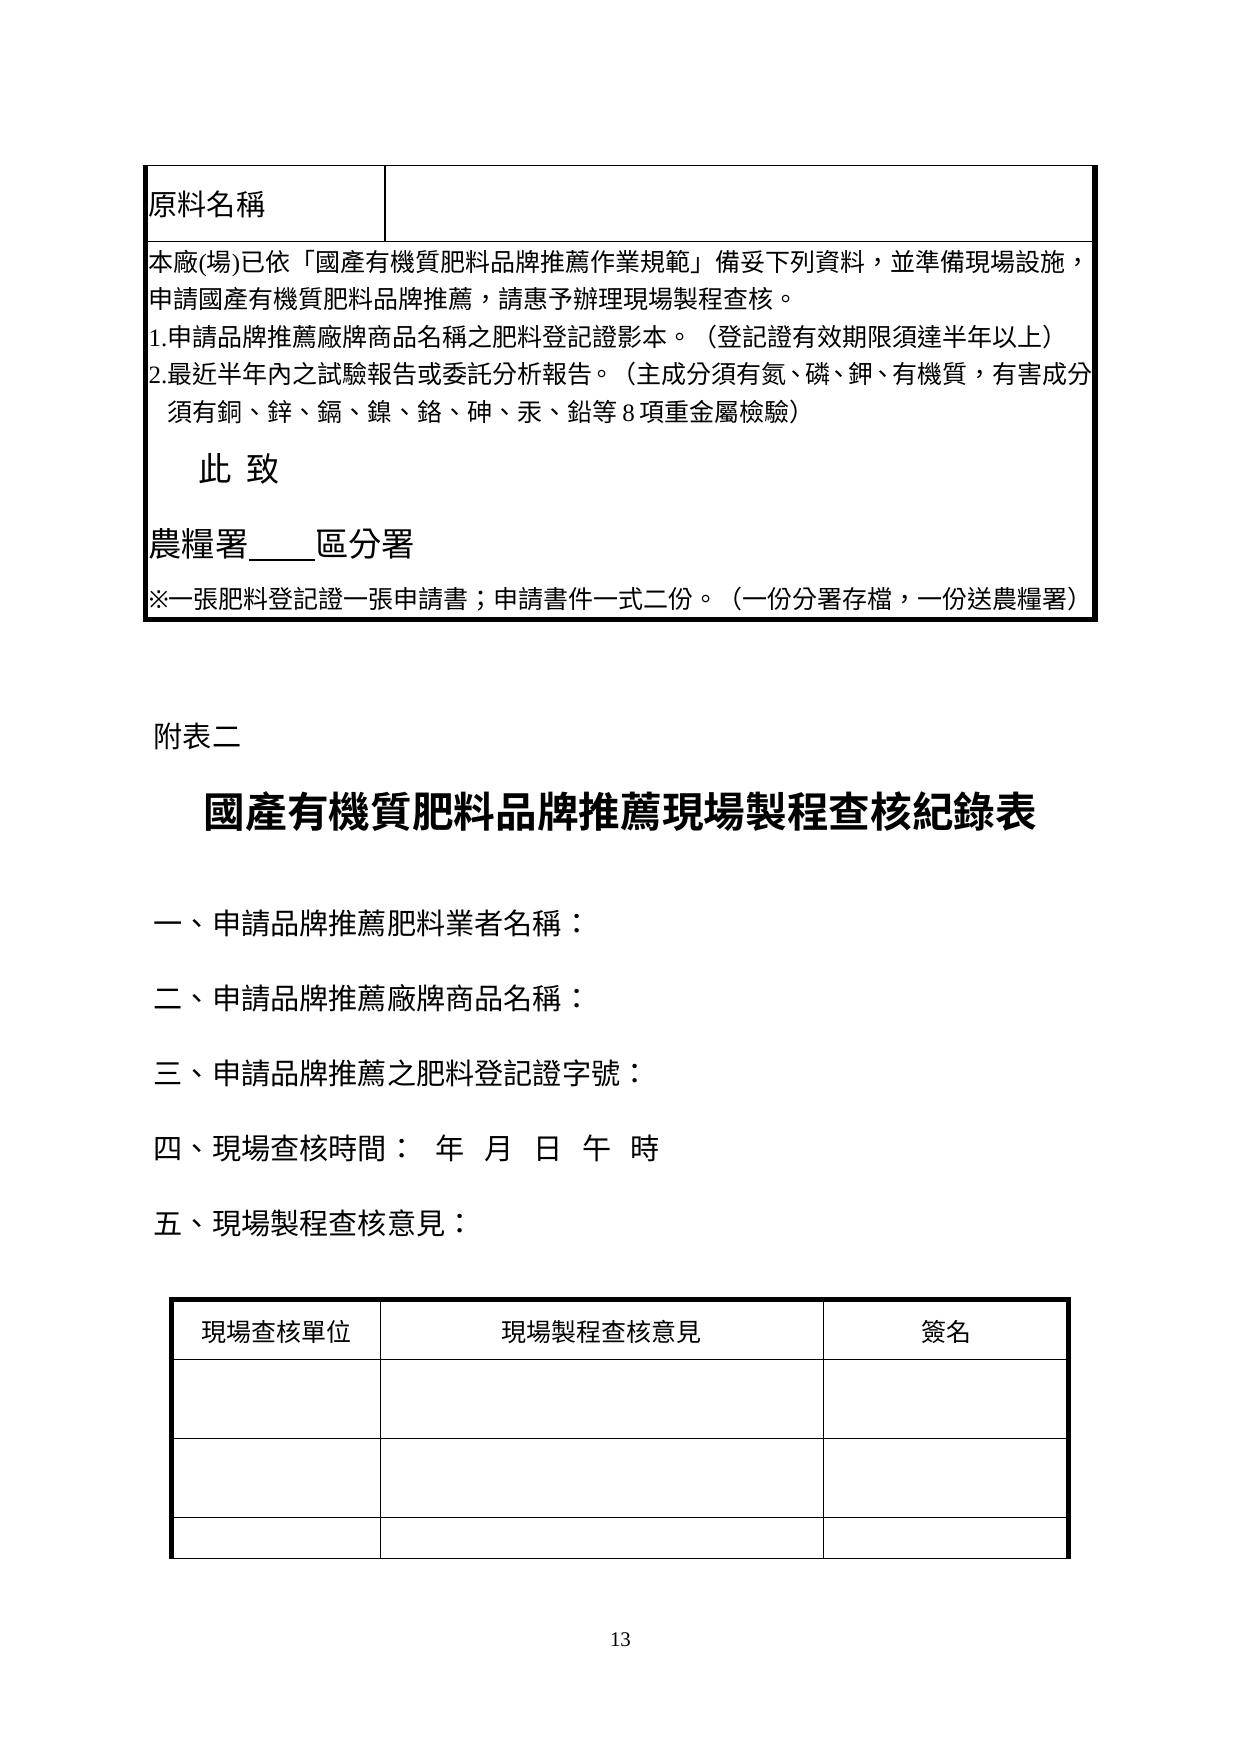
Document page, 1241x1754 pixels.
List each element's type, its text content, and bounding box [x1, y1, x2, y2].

table_cell [174, 1518, 380, 1558]
text 四、現場查核時間： 年 月 日 午 時 [153, 1109, 1087, 1184]
table_cell [824, 1439, 1066, 1517]
table_cell [381, 1439, 823, 1517]
table_cell [174, 1439, 380, 1517]
table_header 簽名 [824, 1302, 1066, 1359]
table_cell [381, 1518, 823, 1558]
table_cell [174, 1360, 380, 1438]
text 五、現場製程查核意見： [153, 1184, 1087, 1259]
table_cell [824, 1518, 1066, 1558]
table_header 現場查核單位 [174, 1302, 380, 1359]
text 一、申請品牌推薦肥料業者名稱： [153, 884, 1087, 959]
text 三、申請品牌推薦之肥料登記證字號： [153, 1034, 1087, 1109]
table_cell [824, 1360, 1066, 1438]
table_cell 原料名稱 [148, 166, 384, 241]
table_cell [381, 1360, 823, 1438]
text 國產有機質肥料品牌推薦現場製程查核紀錄表 [153, 772, 1087, 847]
text 二、申請品牌推薦廠牌商品名稱： [153, 959, 1087, 1034]
table_header 現場製程查核意見 [381, 1302, 823, 1359]
table_cell 本廠(場)已依「國產有機質肥料品牌推薦作業規範」備妥下列資料，並準備現場設施，申請國產有機質肥料品牌推薦，請惠予辦理現場製程查核。 1.申請品牌推薦廠牌商品名稱之肥料登記證影本。（登記證有效期限須達半年以上） 2.最近半年內之試驗報告或委託分析報告。（主成分須有氮、磷、鉀、有機質，有害成分須有銅、鋅、鎘、鎳、鉻、砷、汞、鉛等8項重金屬檢驗） 此 致 農糧署 區分署 ※一張肥料登記證一張申請書；申請書件一式二份。（一份分署存檔，一份送農糧署） [148, 242, 1092, 617]
text 附表二 [153, 697, 1087, 772]
table_cell [386, 166, 1092, 241]
